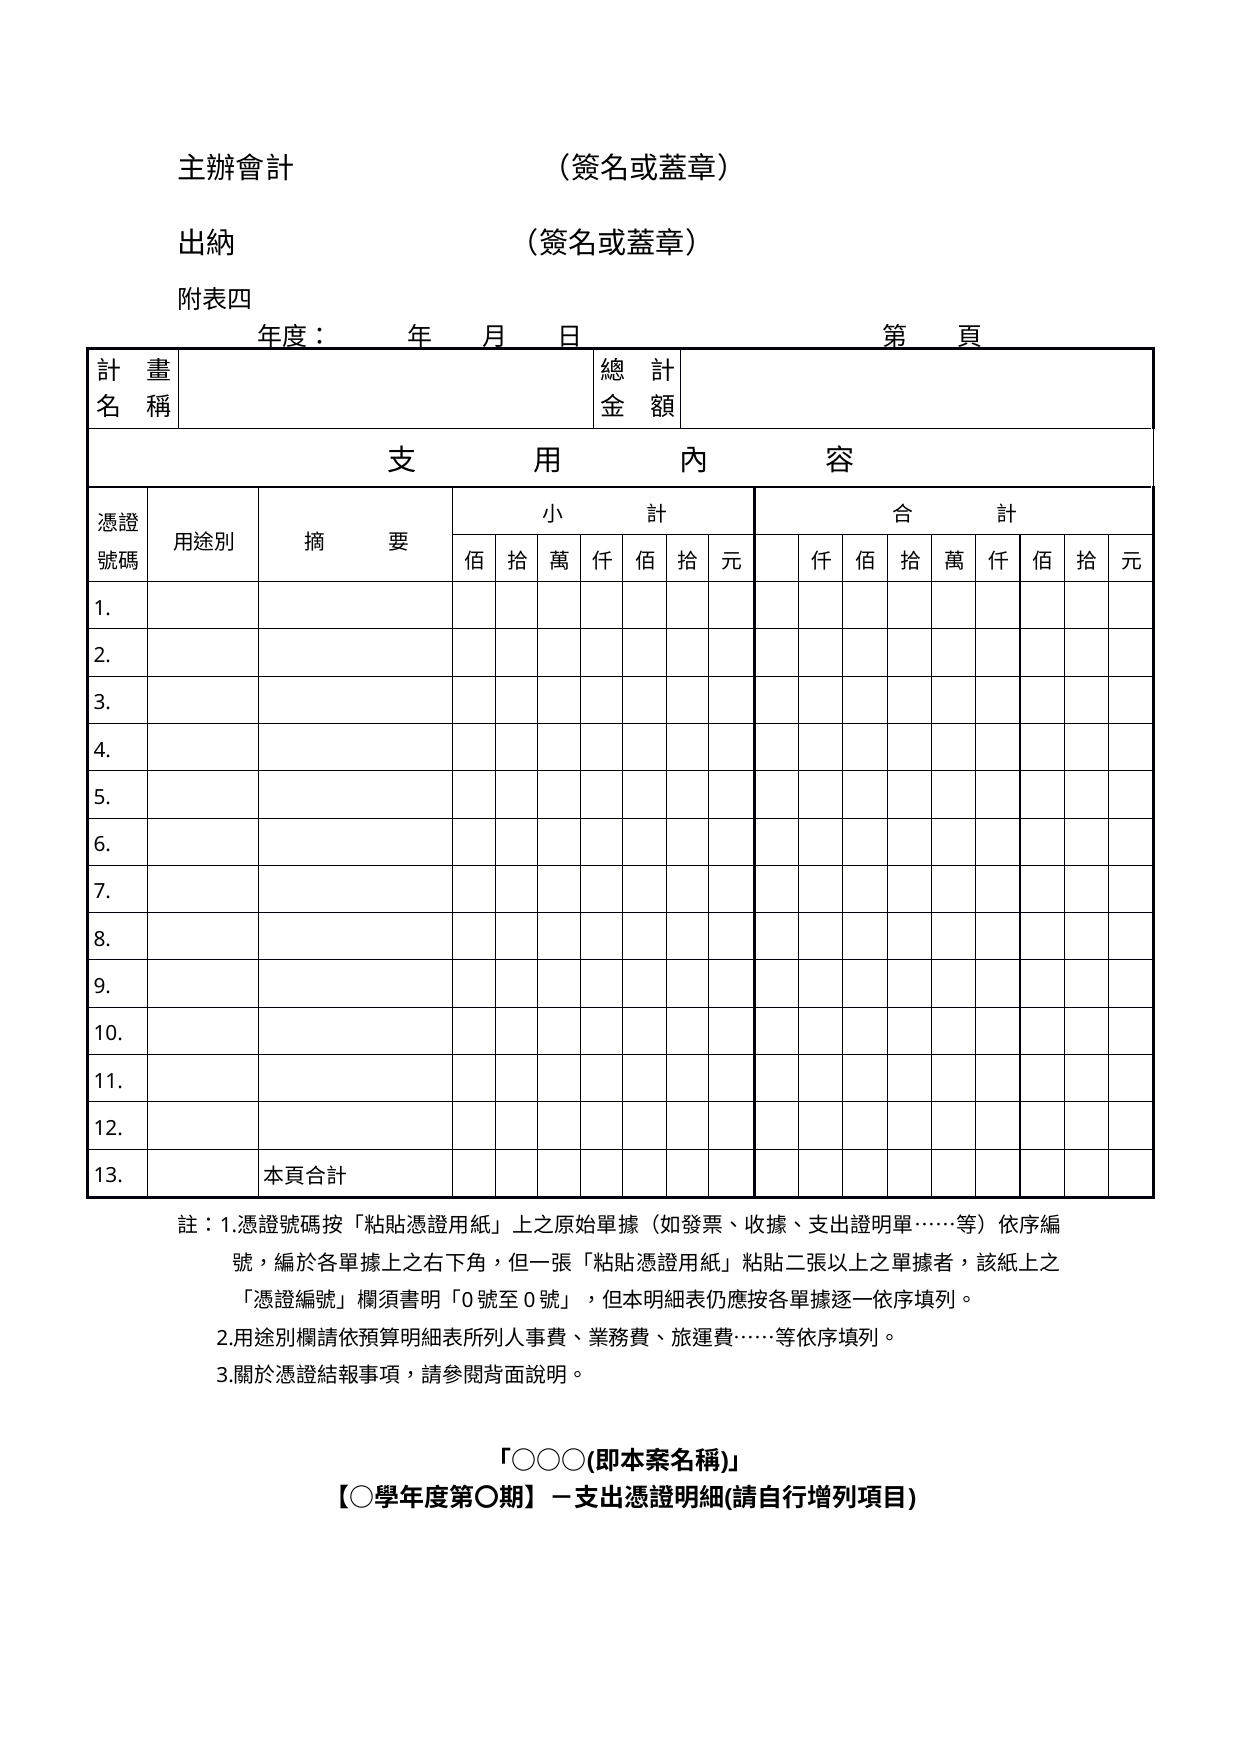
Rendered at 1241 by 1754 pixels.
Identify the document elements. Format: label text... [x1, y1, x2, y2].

table_cell [799, 1102, 842, 1148]
table_cell 拾 [496, 535, 537, 581]
table_cell [932, 1102, 975, 1148]
table_cell [709, 582, 753, 628]
table_cell [756, 771, 798, 817]
table_cell [843, 1102, 887, 1148]
table_cell [709, 629, 753, 676]
table_cell [538, 629, 580, 676]
table_cell [667, 960, 708, 1007]
table_cell [932, 629, 975, 676]
table_cell [496, 629, 537, 676]
table_cell 佰 [453, 535, 495, 581]
table_cell [976, 1102, 1019, 1148]
table_cell [1065, 582, 1108, 628]
table_cell [259, 1008, 452, 1054]
table_cell [1065, 724, 1108, 770]
table_cell [1109, 1055, 1152, 1101]
table_cell [756, 1150, 798, 1196]
table_cell [453, 724, 495, 770]
table_cell [623, 913, 666, 959]
table_header 總 計 金 額 [594, 350, 680, 428]
table_cell [496, 1150, 537, 1196]
table_cell 支 用 內 容 [89, 428, 1153, 486]
table_cell [709, 1102, 753, 1148]
table_cell [1109, 629, 1152, 676]
table_cell [89, 1102, 147, 1148]
table_cell [667, 724, 708, 770]
table_cell [1065, 1102, 1108, 1148]
table_cell [148, 677, 258, 723]
table_cell [1021, 677, 1064, 723]
table_cell [843, 724, 887, 770]
table_cell 拾 [1065, 535, 1108, 581]
table_cell [976, 582, 1019, 628]
table_cell [756, 582, 798, 628]
table_cell [1109, 819, 1152, 865]
table_cell [843, 677, 887, 723]
table_cell 仟 [581, 535, 622, 581]
table_cell [667, 1008, 708, 1054]
table_cell [453, 629, 495, 676]
text 出納 （簽名或蓋章） [177, 197, 1063, 272]
table_cell [259, 629, 452, 676]
table_cell [623, 1150, 666, 1196]
table_cell [89, 724, 147, 770]
table_cell [932, 771, 975, 817]
table_cell 仟 [976, 535, 1019, 581]
table_cell [799, 771, 842, 817]
table_cell [1109, 1102, 1152, 1148]
table_cell [1021, 866, 1064, 912]
table_cell [623, 1055, 666, 1101]
table_cell [888, 960, 931, 1007]
text 註：1.憑證號碼按「粘貼憑證用紙」上之原始單據（如發票、收據、支出證明單……等）依序編號，編於各單據上之右下角，但一張「粘貼憑證用紙」粘貼二張以上之單據者，該紙上之「憑證編號」欄須書明「0號至0號」，但本明細表仍應按各單據逐一依序填列。 [177, 1199, 1063, 1311]
table_cell [1065, 629, 1108, 676]
table_cell [581, 1008, 622, 1054]
table_cell [709, 1008, 753, 1054]
table_cell [581, 960, 622, 1007]
text 2.用途別欄請依預算明細表所列人事費、業務費、旅運費……等依序填列。 [216, 1311, 1063, 1349]
table_cell [799, 582, 842, 628]
table_cell 元 [709, 535, 753, 581]
table_cell [581, 1055, 622, 1101]
table_cell [756, 1055, 798, 1101]
table_cell 拾 [888, 535, 931, 581]
table_cell 佰 [1021, 535, 1064, 581]
table_cell [623, 1008, 666, 1054]
table_cell 摘 要 [259, 488, 452, 581]
table_cell [453, 866, 495, 912]
table_cell [581, 1150, 622, 1196]
table_cell [148, 960, 258, 1007]
table_cell [89, 1055, 147, 1101]
table_cell [496, 1008, 537, 1054]
table_cell [976, 866, 1019, 912]
table_cell [1021, 771, 1064, 817]
table_cell [709, 819, 753, 865]
table_cell [1021, 629, 1064, 676]
table_cell [709, 866, 753, 912]
table_cell [148, 629, 258, 676]
table_cell [581, 866, 622, 912]
table_cell [259, 1055, 452, 1101]
text 附表四 [177, 272, 1063, 310]
table_cell [623, 819, 666, 865]
table_header [681, 350, 1152, 428]
table_cell [538, 582, 580, 628]
table_cell [1109, 677, 1152, 723]
table_cell [623, 582, 666, 628]
table_cell [799, 1008, 842, 1054]
table_cell [888, 866, 931, 912]
table_cell [799, 1055, 842, 1101]
table_cell [843, 960, 887, 1007]
table_cell [496, 960, 537, 1007]
table_cell [799, 1150, 842, 1196]
table_cell [709, 724, 753, 770]
table_cell [843, 913, 887, 959]
table_cell [888, 1055, 931, 1101]
table_cell [623, 771, 666, 817]
table_cell [1021, 960, 1064, 1007]
table_cell [756, 1102, 798, 1148]
table_cell [623, 677, 666, 723]
table_cell [259, 724, 452, 770]
table_cell [976, 724, 1019, 770]
table_cell [148, 771, 258, 817]
table_cell [538, 960, 580, 1007]
table_cell [259, 771, 452, 817]
table_cell [1065, 677, 1108, 723]
table_cell [259, 960, 452, 1007]
table_cell [538, 1150, 580, 1196]
table_cell [888, 629, 931, 676]
table_cell [976, 819, 1019, 865]
table_cell [976, 771, 1019, 817]
table_cell [1065, 1150, 1108, 1196]
table_cell [667, 629, 708, 676]
table_cell [1109, 913, 1152, 959]
table_cell [932, 960, 975, 1007]
table_cell [667, 771, 708, 817]
table_cell 元 [1109, 535, 1152, 581]
table_cell [259, 819, 452, 865]
table_cell [843, 819, 887, 865]
table_cell [623, 866, 666, 912]
table_cell [89, 629, 147, 676]
table_cell [932, 1055, 975, 1101]
table_cell [623, 724, 666, 770]
text 3.關於憑證結報事項，請參閱背面說明。 [216, 1349, 1063, 1386]
table_cell [259, 866, 452, 912]
table_cell [756, 866, 798, 912]
table_cell [888, 819, 931, 865]
table_cell [581, 724, 622, 770]
table_cell [538, 913, 580, 959]
table_cell [89, 582, 147, 628]
table_cell [1065, 960, 1108, 1007]
table_cell [496, 913, 537, 959]
table_cell [799, 866, 842, 912]
table_cell [1109, 771, 1152, 817]
table_cell [581, 1102, 622, 1148]
table_cell [496, 1055, 537, 1101]
table_cell [148, 866, 258, 912]
table_cell [843, 629, 887, 676]
table_cell [148, 819, 258, 865]
table_cell [1065, 913, 1108, 959]
table_cell [89, 866, 147, 912]
table_cell [756, 535, 798, 581]
table_cell [843, 866, 887, 912]
table_cell [932, 1008, 975, 1054]
table_cell [89, 677, 147, 723]
table_cell 仟 [799, 535, 842, 581]
table_cell [799, 960, 842, 1007]
table_cell 萬 [932, 535, 975, 581]
table_cell [1109, 866, 1152, 912]
table_cell [667, 866, 708, 912]
table_cell [89, 960, 147, 1007]
table_cell [496, 1102, 537, 1148]
table_cell [89, 771, 147, 817]
table_cell 憑證 號碼 [89, 488, 147, 581]
table_cell [89, 1150, 147, 1196]
table_cell [1109, 960, 1152, 1007]
table_cell [888, 582, 931, 628]
table_cell [453, 1102, 495, 1148]
table_cell [148, 1055, 258, 1101]
table_cell [888, 913, 931, 959]
table_cell [667, 913, 708, 959]
table_cell [976, 677, 1019, 723]
table_cell [89, 819, 147, 865]
table_cell [843, 582, 887, 628]
table_cell [538, 1008, 580, 1054]
table_cell [148, 1102, 258, 1148]
table_cell 萬 [538, 535, 580, 581]
table_cell [453, 913, 495, 959]
table_cell [538, 866, 580, 912]
table_cell [581, 819, 622, 865]
table_cell [843, 1008, 887, 1054]
table_cell [148, 582, 258, 628]
table_cell [756, 960, 798, 1007]
table_cell [667, 819, 708, 865]
table_cell [1021, 724, 1064, 770]
table_cell [581, 913, 622, 959]
table_cell [888, 1008, 931, 1054]
table_cell [888, 771, 931, 817]
table_cell [581, 582, 622, 628]
table_cell [148, 1008, 258, 1054]
table_header [179, 350, 593, 428]
table_cell [799, 677, 842, 723]
table_cell [453, 819, 495, 865]
table_cell [756, 1008, 798, 1054]
table_cell [932, 1150, 975, 1196]
table_cell [148, 913, 258, 959]
table_cell [1065, 866, 1108, 912]
table_cell [496, 866, 537, 912]
table_cell [538, 771, 580, 817]
table_cell [623, 629, 666, 676]
table_cell [1021, 1055, 1064, 1101]
table_cell [756, 677, 798, 723]
table_cell [888, 677, 931, 723]
table_cell [581, 677, 622, 723]
table_cell [259, 677, 452, 723]
table_cell [932, 913, 975, 959]
table_cell [709, 960, 753, 1007]
table_cell [843, 771, 887, 817]
table_cell [581, 629, 622, 676]
table_cell [1065, 1055, 1108, 1101]
table_cell [888, 1150, 931, 1196]
table_cell [976, 1055, 1019, 1101]
table_cell 小 計 [453, 488, 753, 534]
table_cell [1021, 913, 1064, 959]
table_cell 佰 [843, 535, 887, 581]
table_cell [148, 1150, 258, 1196]
table_cell [148, 724, 258, 770]
table_cell [976, 1008, 1019, 1054]
table_cell [453, 960, 495, 1007]
table_cell [799, 913, 842, 959]
table_cell [496, 677, 537, 723]
table_cell [89, 913, 147, 959]
table_cell [1021, 582, 1064, 628]
table_cell [453, 677, 495, 723]
table_cell [623, 960, 666, 1007]
table_cell [1021, 1150, 1064, 1196]
table_cell [496, 724, 537, 770]
table_cell [538, 1055, 580, 1101]
table_cell [667, 582, 708, 628]
table_cell [756, 913, 798, 959]
table_cell [932, 677, 975, 723]
table_cell [799, 819, 842, 865]
table_cell [259, 582, 452, 628]
table_cell [538, 819, 580, 865]
table_cell [453, 771, 495, 817]
table_cell [709, 1055, 753, 1101]
table_cell [1109, 724, 1152, 770]
table_cell [453, 1150, 495, 1196]
table_header 計 畫 名 稱 [89, 350, 178, 428]
table_cell 佰 [623, 535, 666, 581]
table_cell [1109, 582, 1152, 628]
table_cell [932, 819, 975, 865]
text 主辦會計 （簽名或蓋章） [177, 122, 1063, 197]
table_cell [843, 1055, 887, 1101]
table_cell [1021, 819, 1064, 865]
table_cell [259, 913, 452, 959]
table_cell [1021, 1102, 1064, 1148]
table_cell [89, 1008, 147, 1054]
table_cell [1065, 819, 1108, 865]
table_cell [538, 677, 580, 723]
table_cell [888, 1102, 931, 1148]
table_cell [1109, 1008, 1152, 1054]
table_cell [496, 582, 537, 628]
table_cell [453, 582, 495, 628]
table_cell [1021, 1008, 1064, 1054]
table_cell [799, 724, 842, 770]
table_cell [1065, 771, 1108, 817]
table_cell [932, 724, 975, 770]
table_cell [976, 913, 1019, 959]
table_cell [976, 960, 1019, 1007]
table_cell [756, 629, 798, 676]
table_cell [709, 913, 753, 959]
table_cell [976, 1150, 1019, 1196]
table_cell [799, 629, 842, 676]
table_cell [453, 1008, 495, 1054]
table_cell [888, 724, 931, 770]
table_cell [667, 1055, 708, 1101]
table_cell [259, 1102, 452, 1148]
table_cell 本頁合計 [259, 1150, 452, 1196]
text 年度： 年 月 日 第 頁 [177, 310, 1063, 347]
table_cell [667, 1150, 708, 1196]
table_cell [709, 1150, 753, 1196]
table_cell [843, 1150, 887, 1196]
table_cell [932, 866, 975, 912]
table_cell [1065, 1008, 1108, 1054]
table_cell [581, 771, 622, 817]
table_cell 合 計 [756, 486, 1152, 534]
table_cell [538, 1102, 580, 1148]
table_cell [538, 724, 580, 770]
table_cell 用途別 [148, 488, 258, 581]
table_cell [1109, 1150, 1152, 1196]
table_cell 拾 [667, 535, 708, 581]
table_cell [756, 819, 798, 865]
table_cell [932, 582, 975, 628]
table_cell [709, 771, 753, 817]
table_cell [623, 1102, 666, 1148]
table_cell [976, 629, 1019, 676]
table_cell [667, 1102, 708, 1148]
table_cell [756, 724, 798, 770]
table_cell [496, 771, 537, 817]
table_cell [709, 677, 753, 723]
table_cell [667, 677, 708, 723]
table_header 「○○○(即本案名稱)」 【○學年度第〇期】－支出憑證明細(請自行增列項目) [39, 1424, 1201, 1518]
table_cell [453, 1055, 495, 1101]
table_cell [496, 819, 537, 865]
